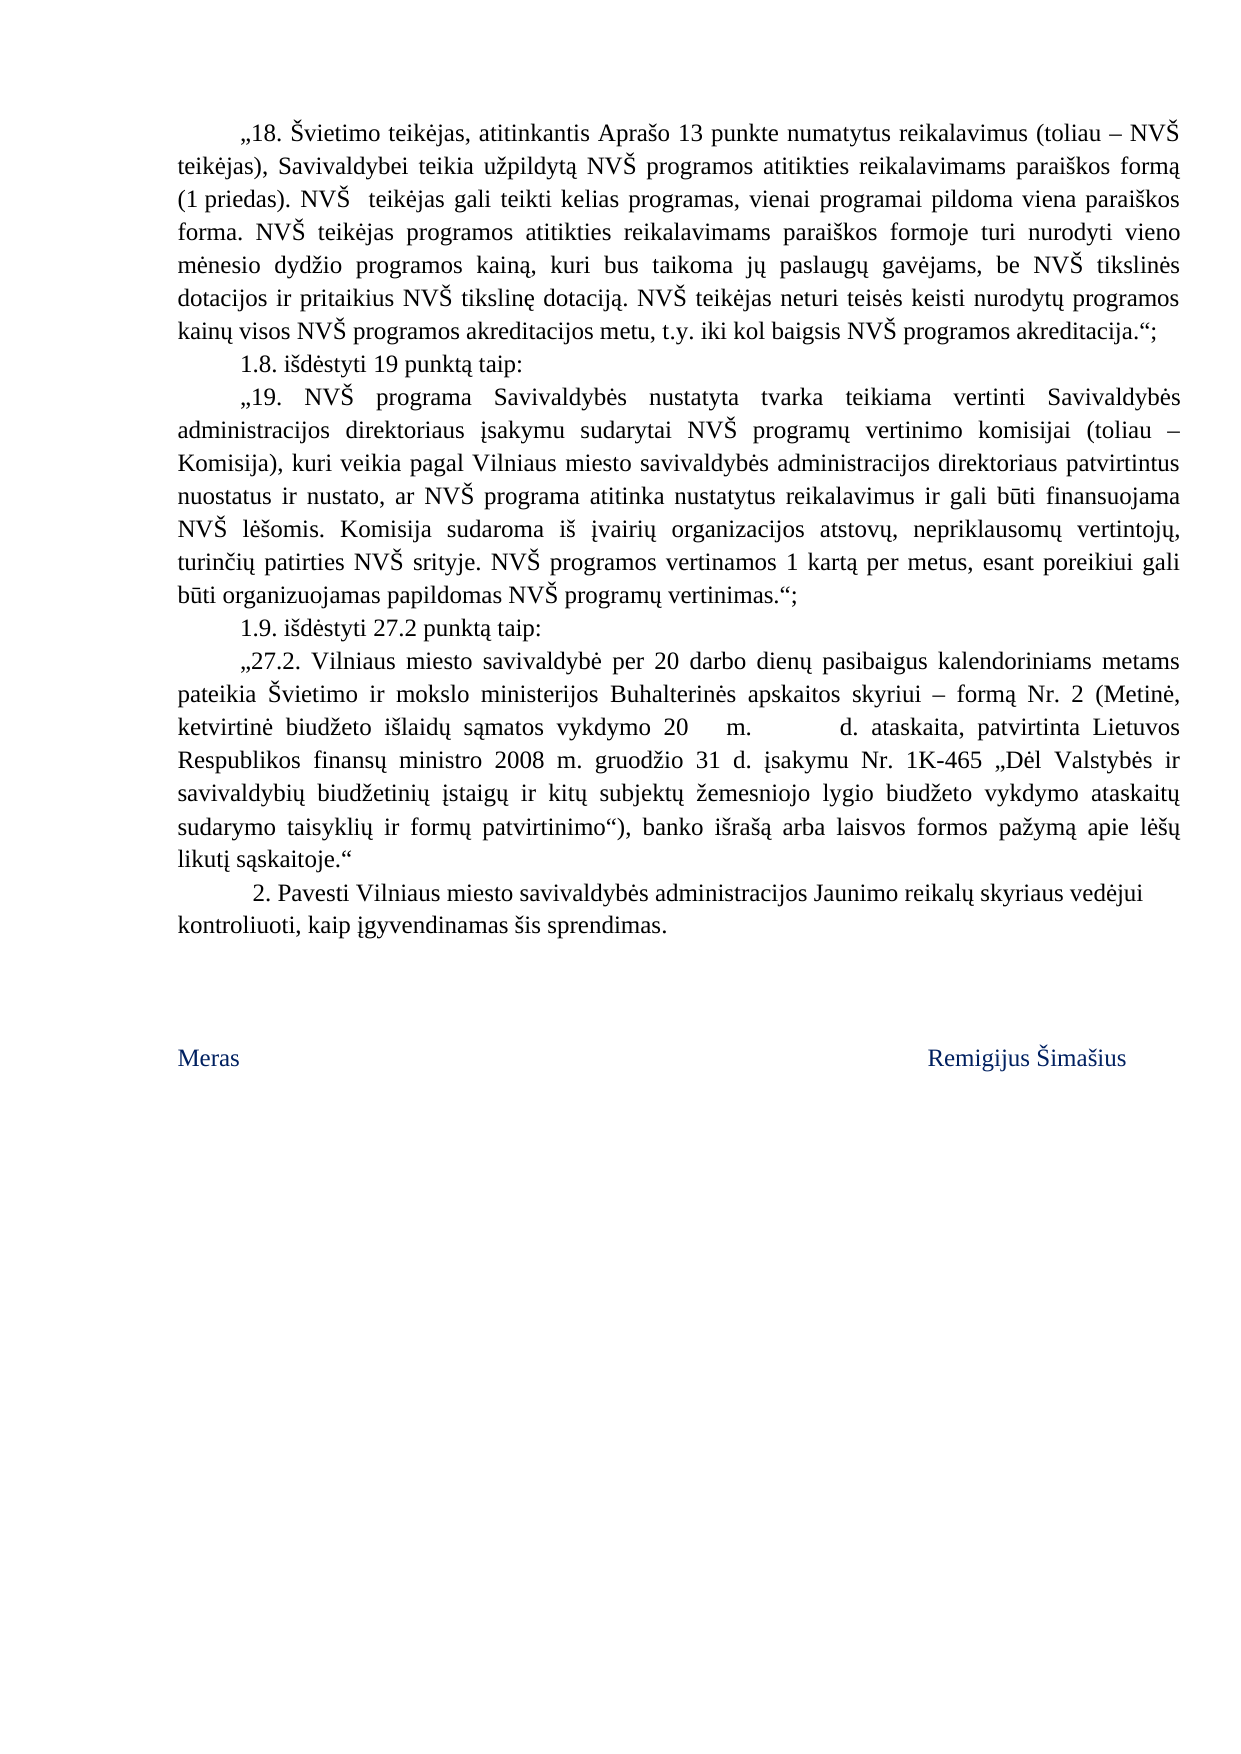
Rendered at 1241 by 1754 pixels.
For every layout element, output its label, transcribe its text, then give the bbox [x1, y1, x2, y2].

text 1.8. išdėstyti 19 punktą taip: [177, 349, 1181, 378]
text „27.2. Vilniaus miesto savivaldybė per 20 darbo dienų pasibaigus kalendoriniams metams pateikia Švietimo ir mokslo ministerijos Buhalterinės apskaitos skyriui – formą Nr. 2 (Metinė, ketvirtinė biudžeto išlaidų sąmatos vykdymo 20 m. d. ataskaita, patvirtinta Lietuvos Respublikos finansų ministro 2008 m. gruodžio 31 d. įsakymu Nr. 1K-465 „Dėl Valstybės ir savivaldybių biudžetinių įstaigų ir kitų subjektų žemesniojo lygio biudžeto vykdymo ataskaitų sudarymo taisyklių ir formų patvirtinimo“), banko išrašą arba laisvos formos pažymą apie lėšų likutį sąskaitoje.“ [177, 646, 1181, 873]
text „18. Švietimo teikėjas, atitinkantis Aprašo 13 punkte numatytus reikalavimus (toliau – NVŠ teikėjas), Savivaldybei teikia užpildytą NVŠ programos atitikties reikalavimams paraiškos formą (1 priedas). NVŠ teikėjas gali teikti kelias programas, vienai programai pildoma viena paraiškos forma. NVŠ teikėjas programos atitikties reikalavimams paraiškos formoje turi nurodyti vieno mėnesio dydžio programos kainą, kuri bus taikoma jų paslaugų gavėjams, be NVŠ tikslinės dotacijos ir pritaikius NVŠ tikslinę dotaciją. NVŠ teikėjas neturi teisės keisti nurodytų programos kainų visos NVŠ programos akreditacijos metu, t.y. iki kol baigsis NVŠ programos akreditacija.“; [177, 118, 1181, 345]
text 1.9. išdėstyti 27.2 punktą taip: [177, 613, 1181, 642]
text 2. Pavesti Vilniaus miesto savivaldybės administracijos Jaunimo reikalų skyriaus vedėjui kontroliuoti, kaip įgyvendinamas šis sprendimas. [177, 878, 1181, 939]
text Meras Remigijus Šimašius [177, 1043, 1181, 1071]
text „19. NVŠ programa Savivaldybės nustatyta tvarka teikiama vertinti Savivaldybės administracijos direktoriaus įsakymu sudarytai NVŠ programų vertinimo komisijai (toliau – Komisija), kuri veikia pagal Vilniaus miesto savivaldybės administracijos direktoriaus patvirtintus nuostatus ir nustato, ar NVŠ programa atitinka nustatytus reikalavimus ir gali būti finansuojama NVŠ lėšomis. Komisija sudaroma iš įvairių organizacijos atstovų, nepriklausomų vertintojų, turinčių patirties NVŠ srityje. NVŠ programos vertinamos 1 kartą per metus, esant poreikiui gali būti organizuojamas papildomas NVŠ programų vertinimas.“; [177, 382, 1181, 609]
